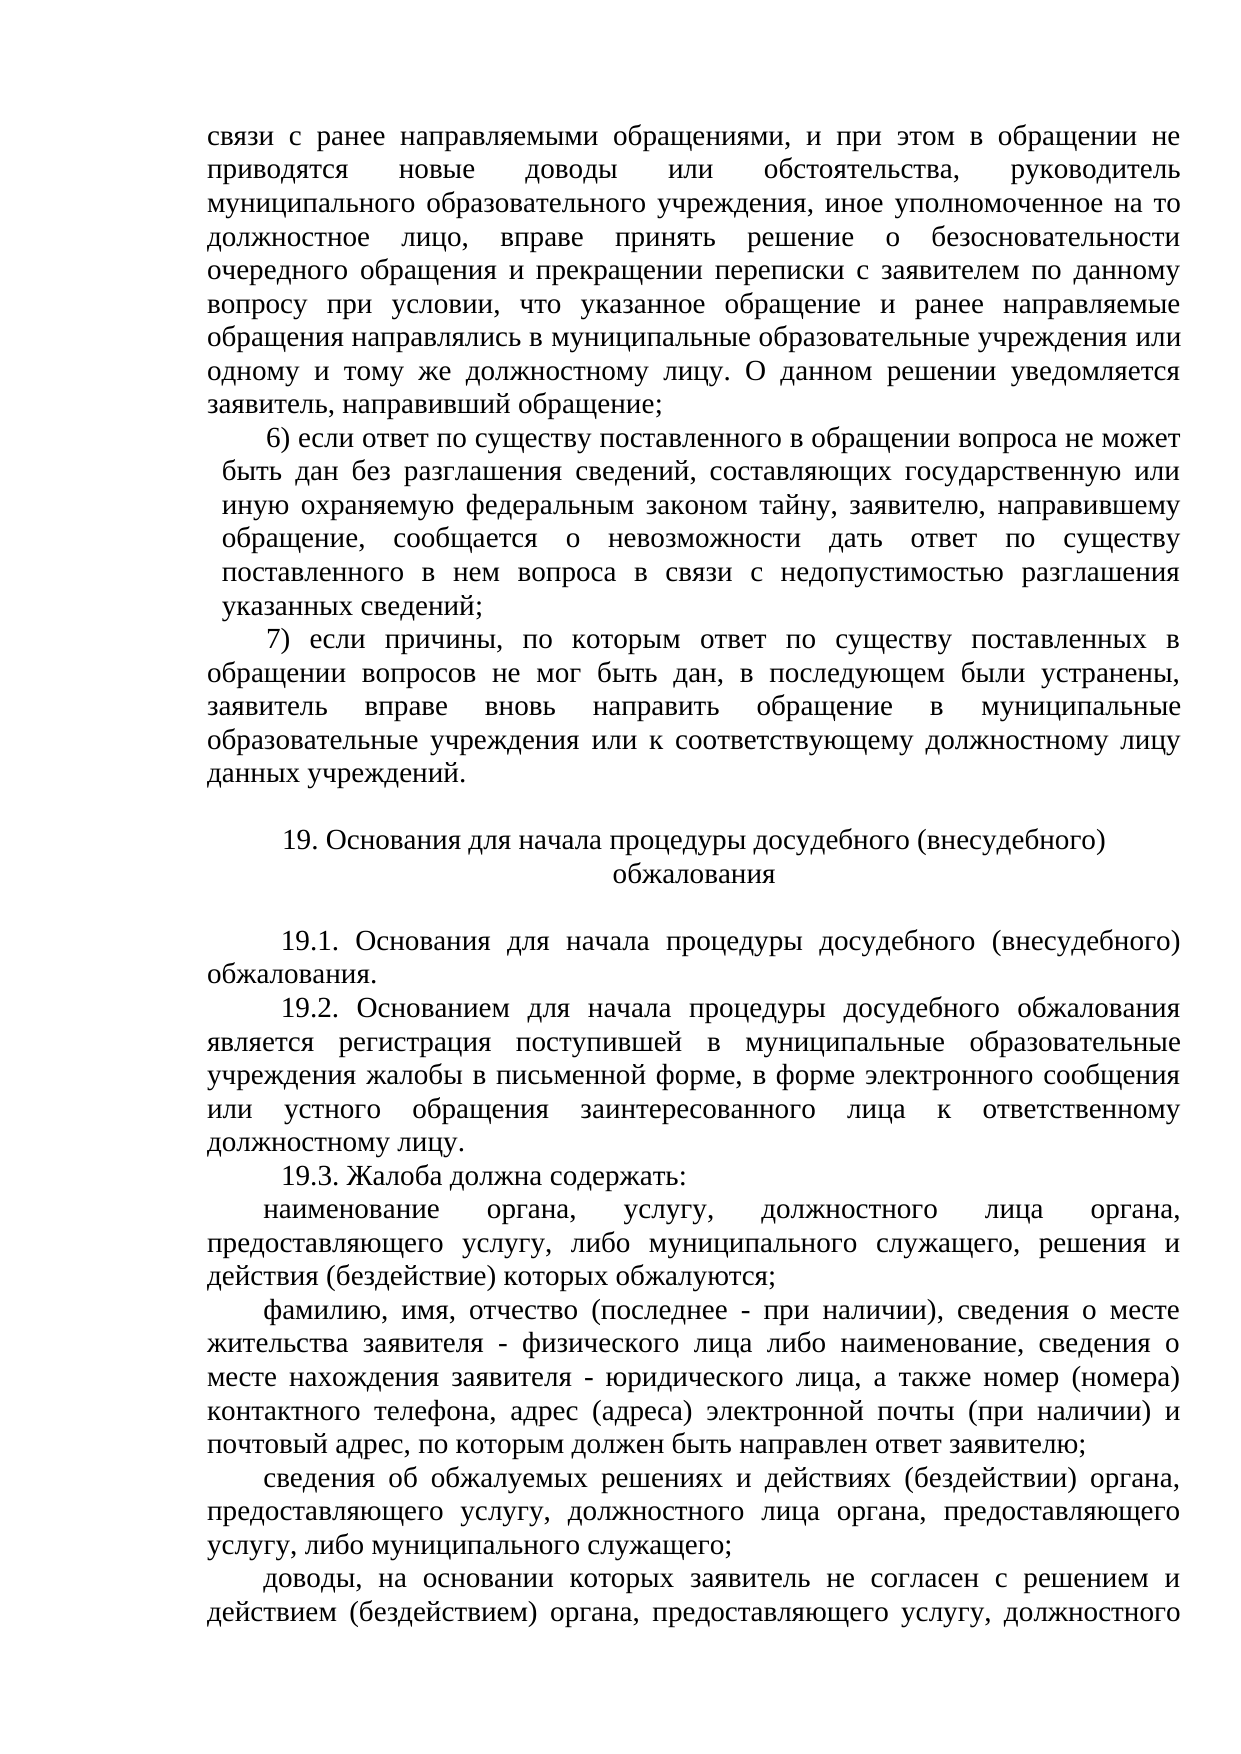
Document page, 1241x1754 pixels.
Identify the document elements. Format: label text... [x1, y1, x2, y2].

text доводы, на основании которых заявитель не согласен с решением и действием (бездействием) органа, предоставляющего услугу, должностного [207, 1560, 1181, 1627]
text связи с ранее направляемыми обращениями, и при этом в обращении не приводятся новые доводы или обстоятельства, руководитель муниципального образовательного учреждения, иное уполномоченное на то должностное лицо, вправе принять решение о безосновательности очередного обращения и прекращении переписки с заявителем по данному вопросу при условии, что указанное обращение и ранее направляемые обращения направлялись в муниципальные образовательные учреждения или одному и тому же должностному лицу. О данном решении уведомляется заявитель, направивший обращение; [207, 118, 1181, 420]
text наименование органа, услугу, должностного лица органа, предоставляющего услугу, либо муниципального служащего, решения и действия (бездействие) которых обжалуются; [207, 1191, 1181, 1292]
text 6) если ответ по существу поставленного в обращении вопроса не может быть дан без разглашения сведений, составляющих государственную или иную охраняемую федеральным законом тайну, заявителю, направившему обращение, сообщается о невозможности дать ответ по существу поставленного в нем вопроса в связи с недопустимостью разглашения указанных сведений; [222, 420, 1181, 621]
text 19.3. Жалоба должна содержать: [281, 1158, 1181, 1191]
text 19. Основания для начала процедуры досудебного (внесудебного) обжалования [207, 822, 1181, 889]
text 19.2. Основанием для начала процедуры досудебного обжалования является регистрация поступившей в муниципальные образовательные учреждения жалобы в письменной форме, в форме электронного сообщения или устного обращения заинтересованного лица к ответственному должностному лицу. [207, 990, 1181, 1158]
text 7) если причины, по которым ответ по существу поставленных в обращении вопросов не мог быть дан, в последующем были устранены, заявитель вправе вновь направить обращение в муниципальные образовательные учреждения или к соответствующему должностному лицу данных учреждений. [207, 621, 1181, 789]
text 19.1. Основания для начала процедуры досудебного (внесудебного) обжалования. [207, 923, 1181, 990]
text фамилию, имя, отчество (последнее - при наличии), сведения о месте жительства заявителя - физического лица либо наименование, сведения о месте нахождения заявителя - юридического лица, а также номер (номера) контактного телефона, адрес (адреса) электронной почты (при наличии) и почтовый адрес, по которым должен быть направлен ответ заявителю; [207, 1292, 1181, 1460]
text сведения об обжалуемых решениях и действиях (бездействии) органа, предоставляющего услугу, должностного лица органа, предоставляющего услугу, либо муниципального служащего; [207, 1460, 1181, 1560]
